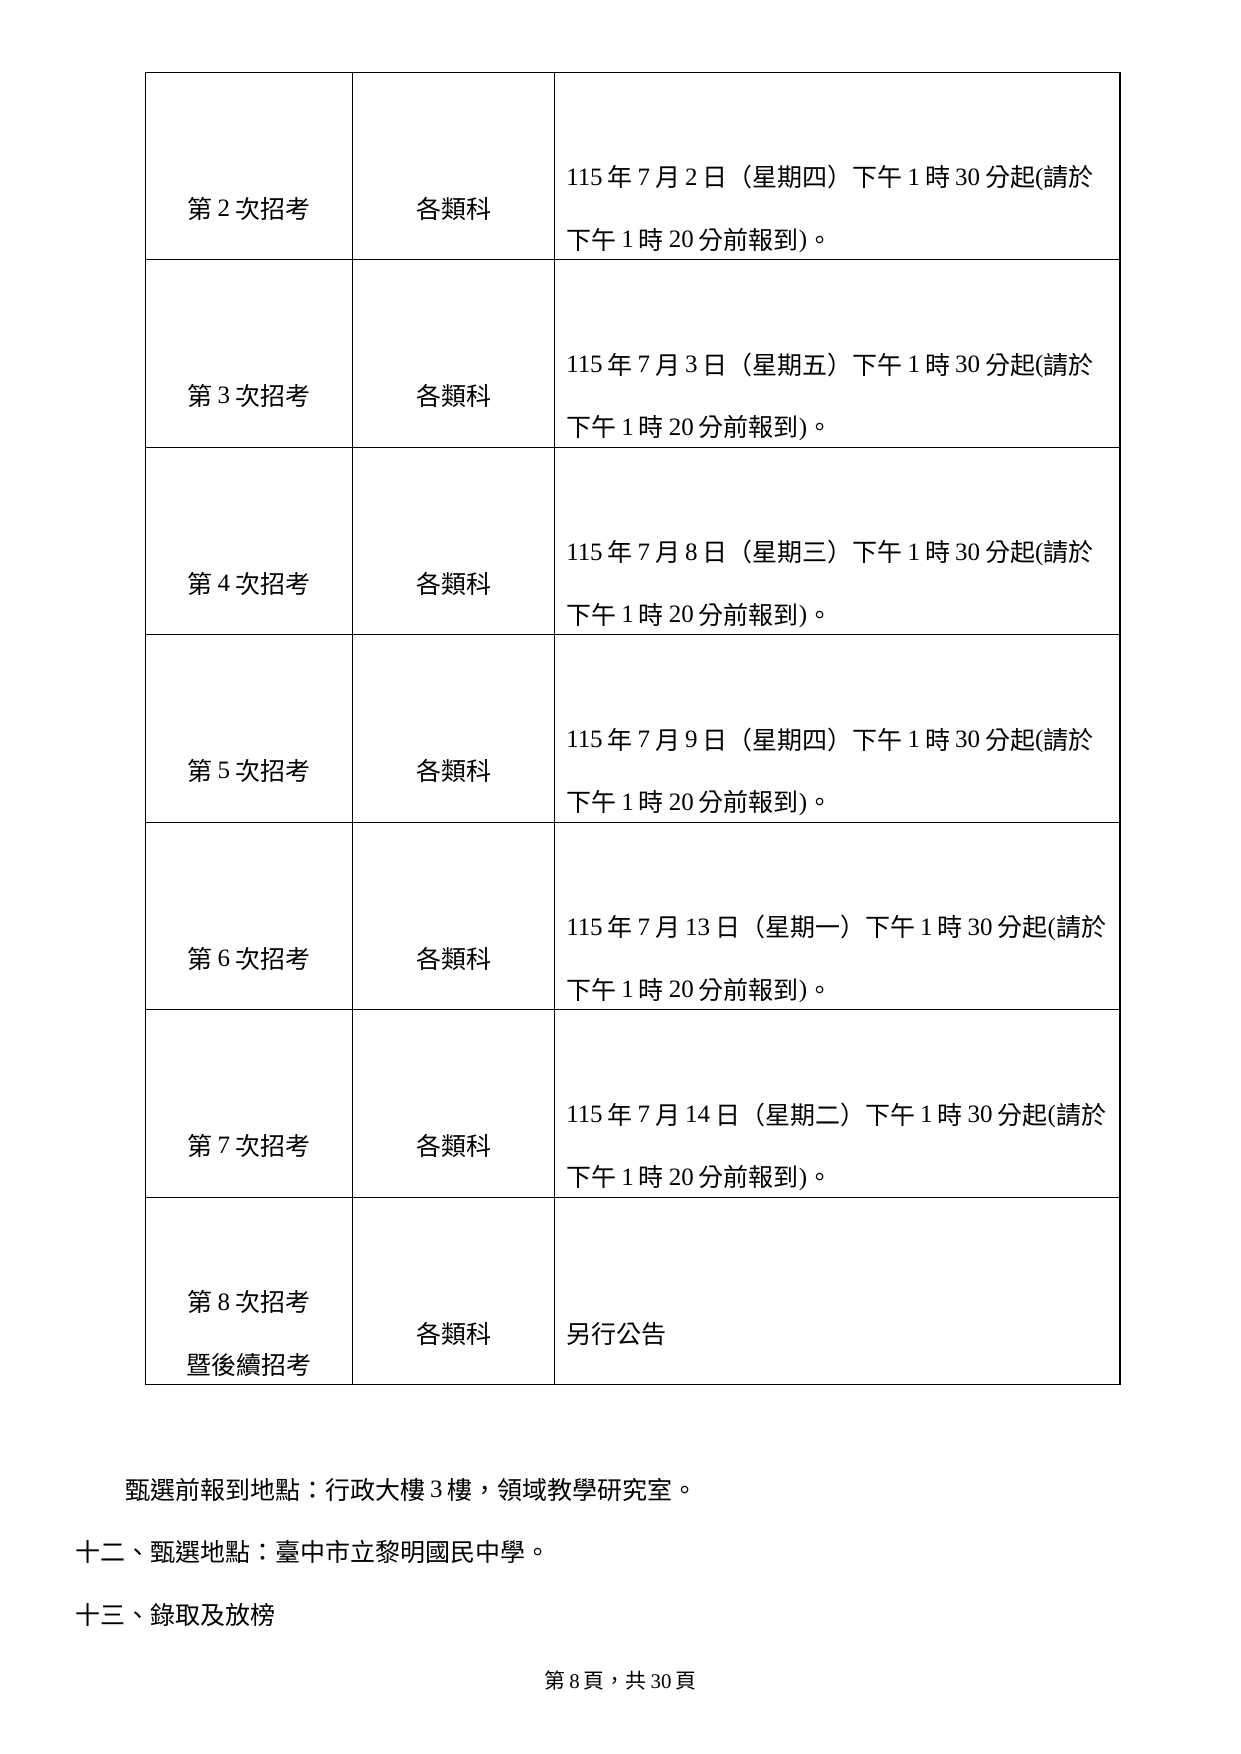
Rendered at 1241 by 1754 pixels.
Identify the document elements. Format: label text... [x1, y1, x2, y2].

table_cell 各類科 [353, 260, 554, 447]
table_cell 115年7月14日（星期二）下午1時30分起(請於下午1時20分前報到)。 [555, 1010, 1119, 1197]
text 十二、甄選地點：臺中市立黎明國民中學。 [75, 1509, 1165, 1572]
table_cell 第8次招考 暨後續招考 [146, 1198, 352, 1384]
table_cell 第2次招考 [146, 73, 352, 259]
table_cell 各類科 [353, 73, 554, 259]
table_cell 另行公告 [555, 1198, 1119, 1384]
table_cell 第6次招考 [146, 823, 352, 1009]
table_cell 各類科 [353, 448, 554, 634]
table_cell 115年7月2日（星期四）下午1時30分起(請於下午1時20分前報到)。 [555, 73, 1119, 259]
table_cell 各類科 [353, 635, 554, 822]
table_cell 第5次招考 [146, 635, 352, 822]
table_cell 各類科 [353, 1010, 554, 1197]
table_cell 115年7月13日（星期一）下午1時30分起(請於下午1時20分前報到)。 [555, 823, 1119, 1009]
table_cell 第3次招考 [146, 260, 352, 447]
text 十三、錄取及放榜 [75, 1572, 1165, 1634]
table_cell 第4次招考 [146, 448, 352, 634]
table_cell 第7次招考 [146, 1010, 352, 1197]
table_cell 115年7月8日（星期三）下午1時30分起(請於下午1時20分前報到)。 [555, 448, 1119, 634]
text 甄選前報到地點：行政大樓3樓，領域教學研究室。 [125, 1447, 1165, 1509]
table_cell 各類科 [353, 1198, 554, 1384]
table_cell 各類科 [353, 823, 554, 1009]
table_cell 115年7月3日（星期五）下午1時30分起(請於下午1時20分前報到)。 [555, 260, 1119, 447]
table_cell 115年7月9日（星期四）下午1時30分起(請於下午1時20分前報到)。 [555, 635, 1119, 822]
